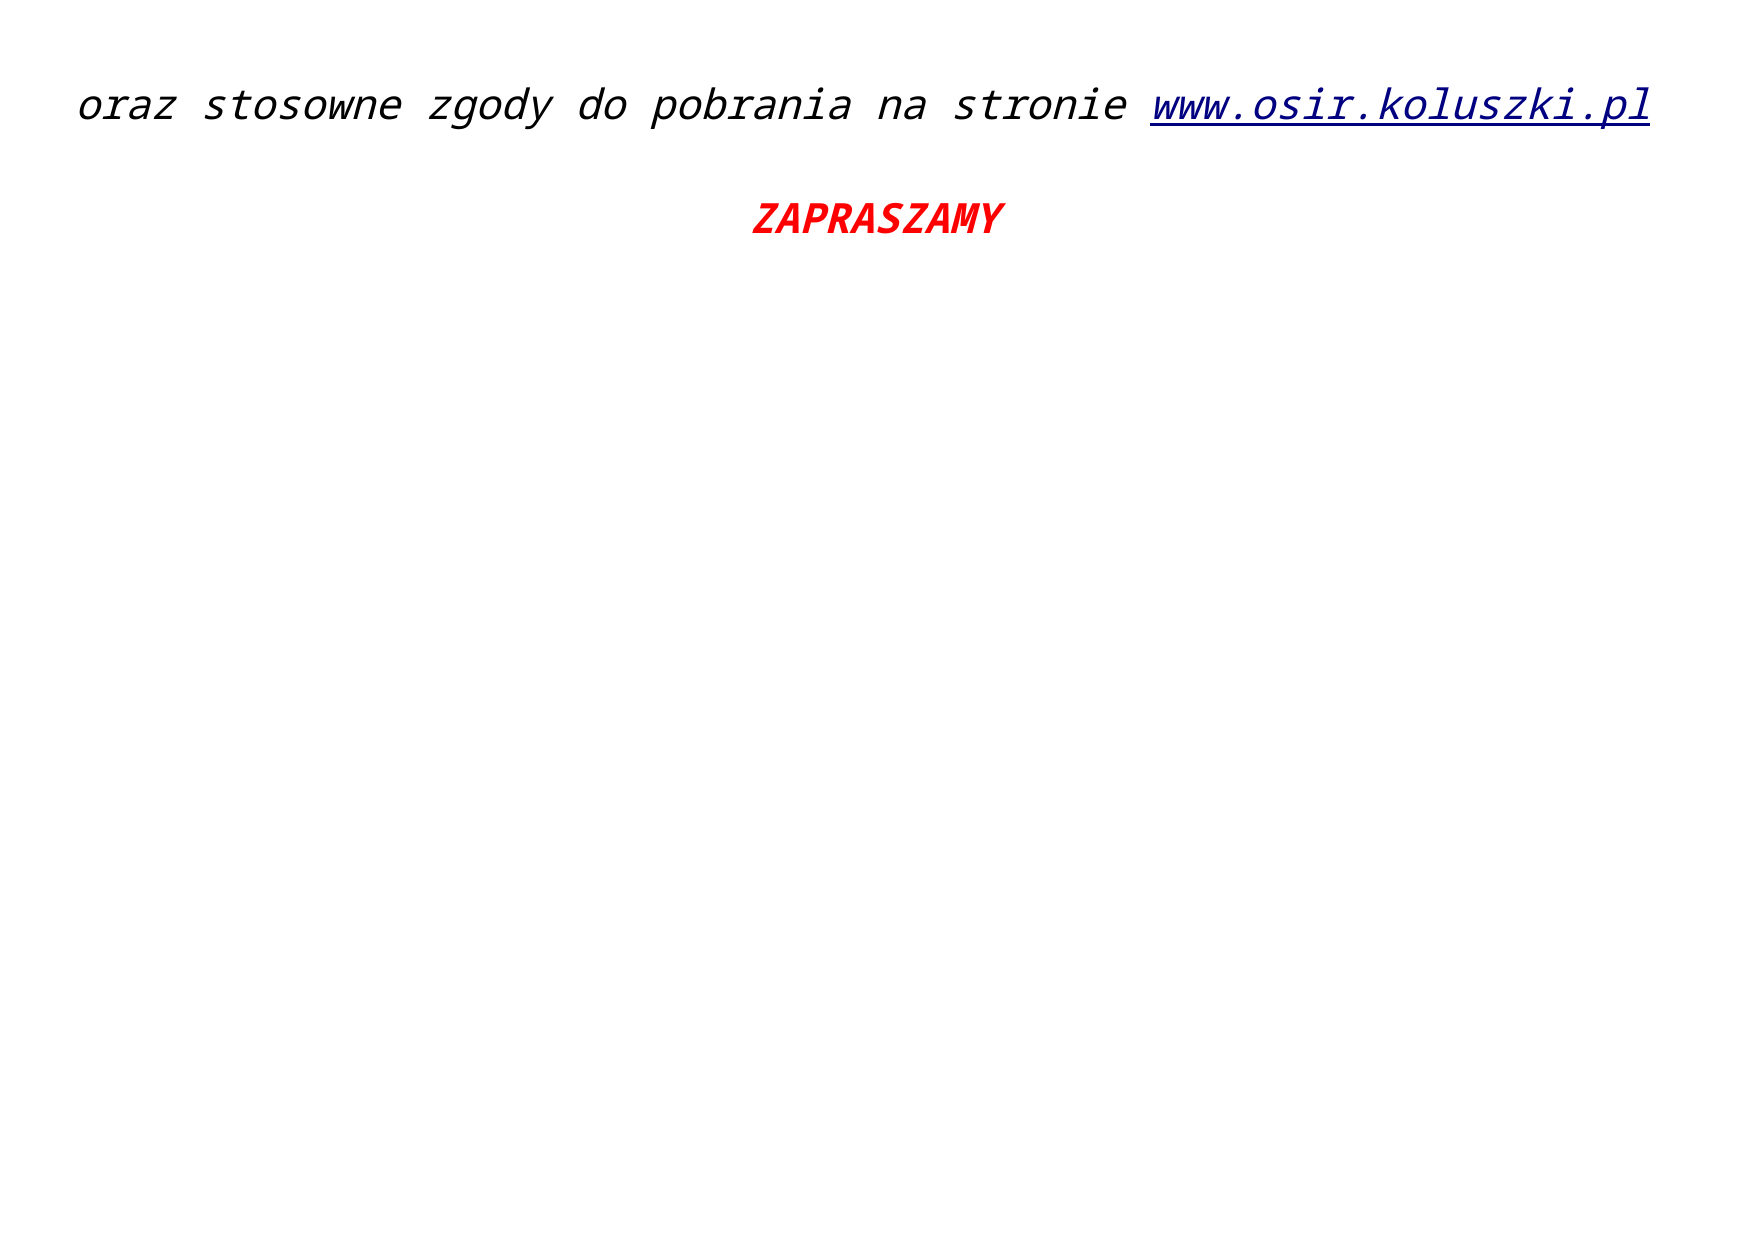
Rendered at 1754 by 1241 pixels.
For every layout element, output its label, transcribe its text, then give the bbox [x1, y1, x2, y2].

text ZAPRASZAMY [75, 188, 1679, 245]
text oraz stosowne zgody do pobrania na stronie www.osir.koluszki.pl [75, 75, 1679, 132]
